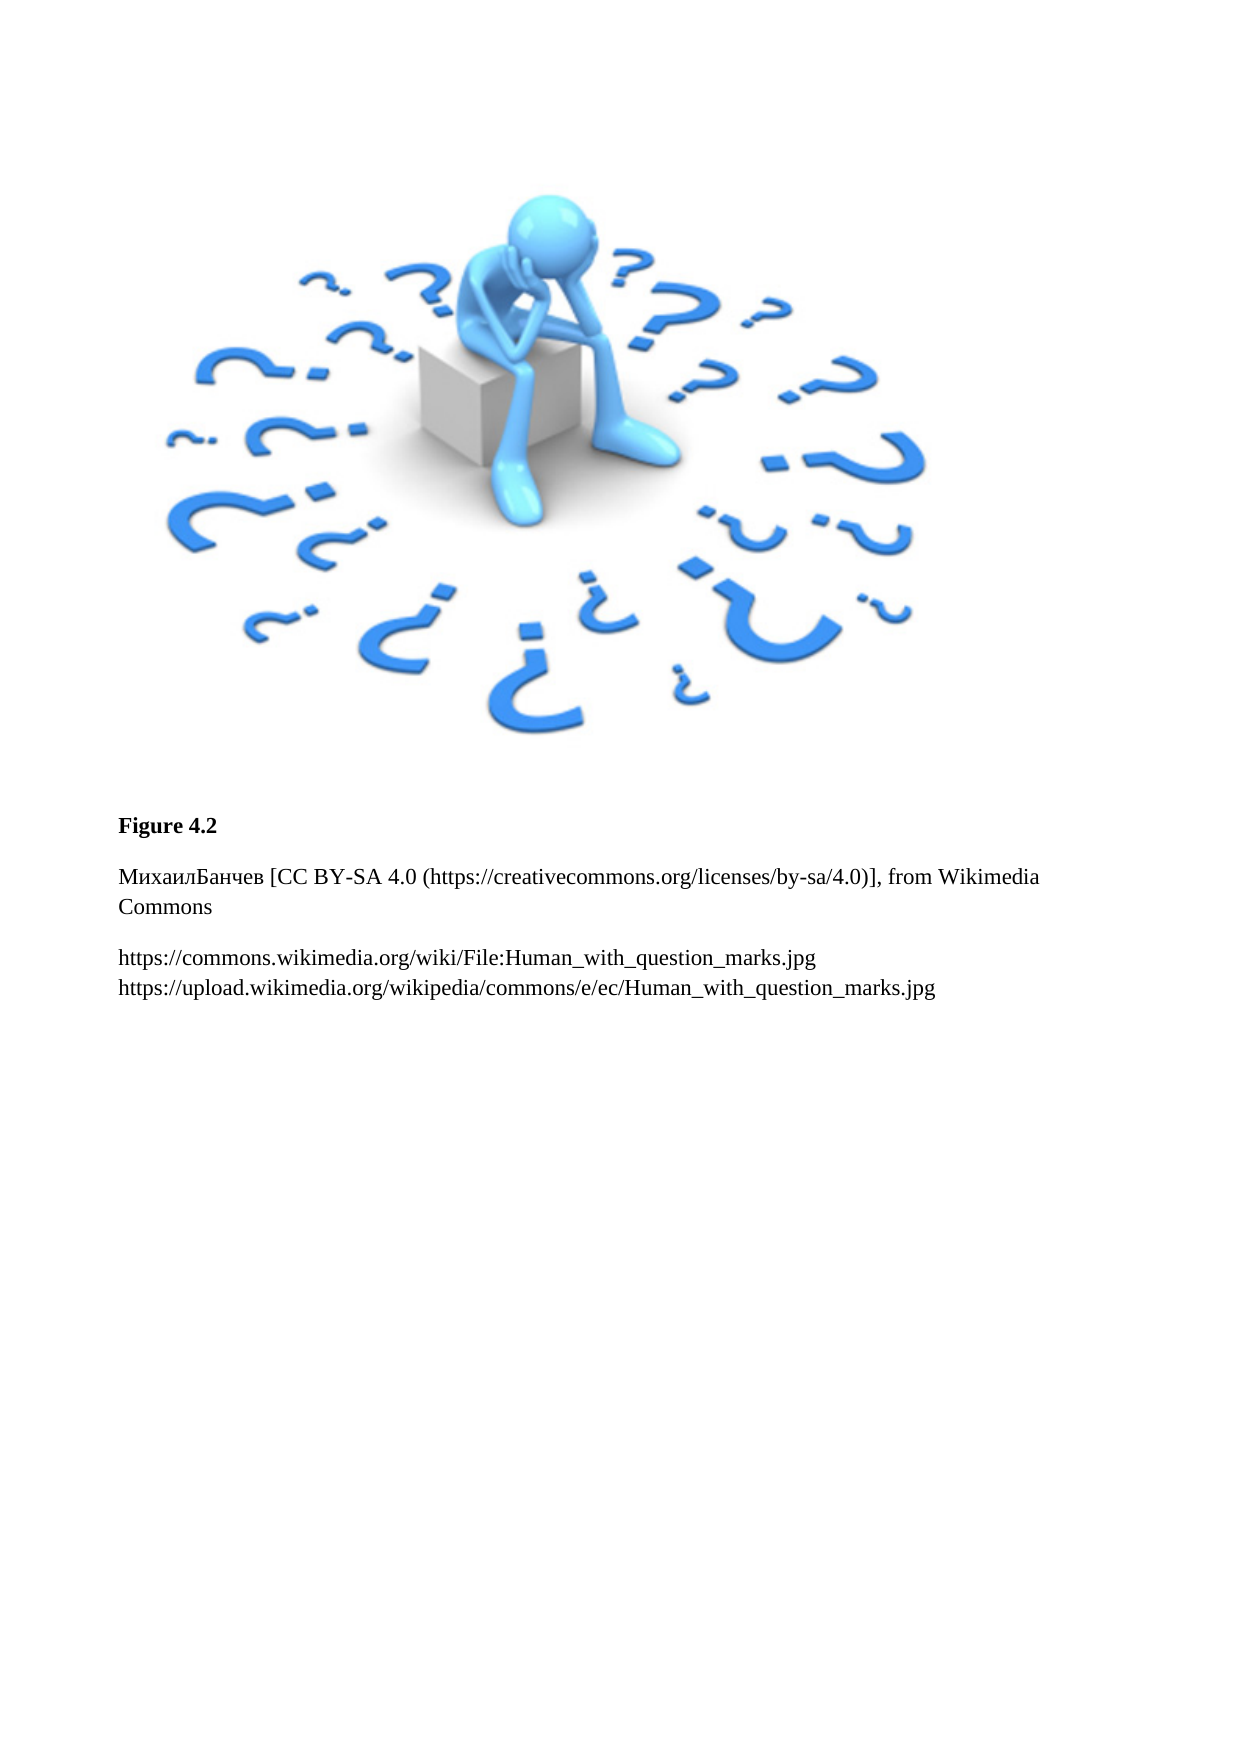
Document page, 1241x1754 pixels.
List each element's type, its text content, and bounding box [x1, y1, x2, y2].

text МихаилБанчев [CC BY-SA 4.0 (https://creativecommons.org/licenses/by-sa/4.0)], from Wikimedia Commons [118, 863, 1122, 919]
text Figure 4.2 [118, 812, 1122, 838]
picture [118, 147, 978, 787]
text https://commons.wikimedia.org/wiki/File:Human_with_question_marks.jpg https://upload.wikimedia.org/wikipedia/commons/e/ec/Human_with_question_marks.jpg [118, 944, 1122, 1001]
